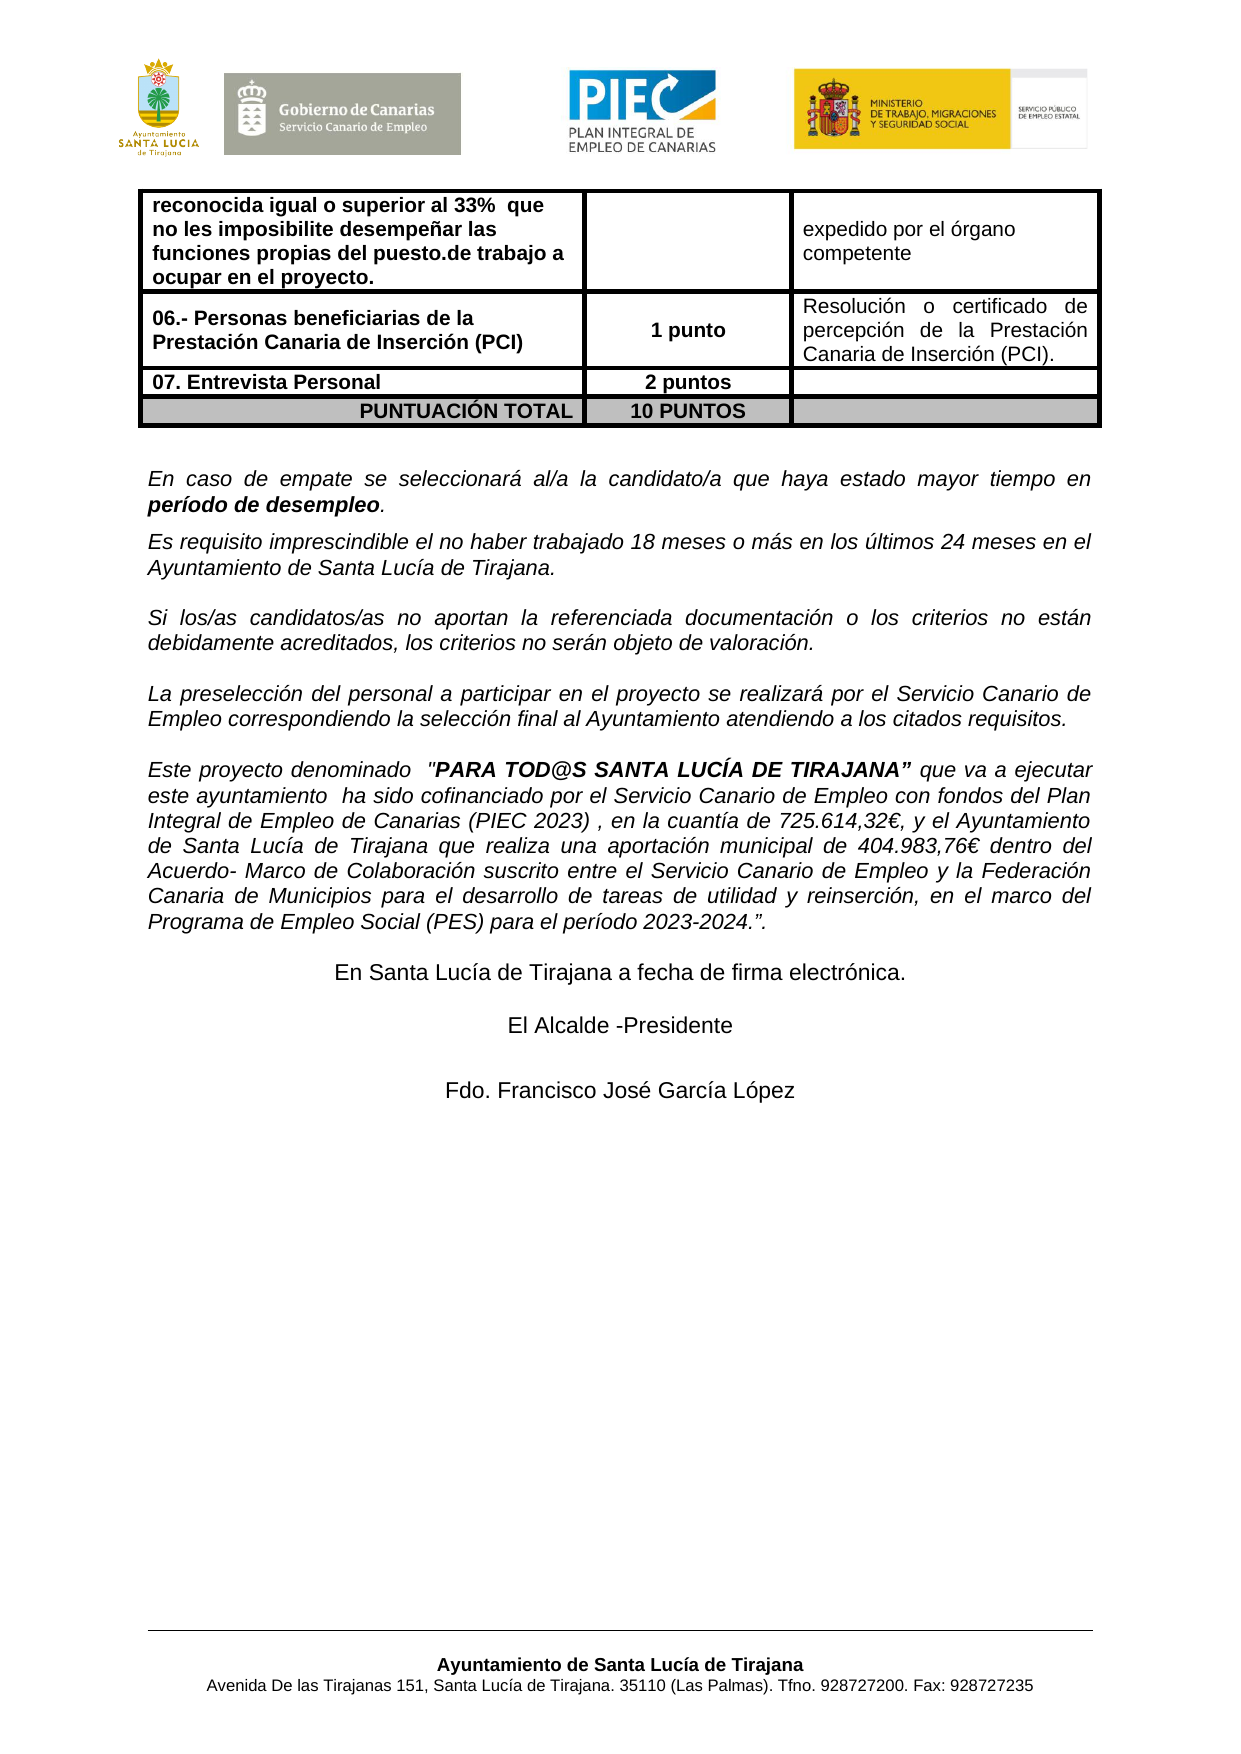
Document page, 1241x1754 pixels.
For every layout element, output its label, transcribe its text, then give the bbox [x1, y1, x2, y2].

table_cell [587, 193, 789, 289]
text En caso de empate se seleccionará al/a la candidato/a que haya estado mayor tiempo en período de desempleo. [148, 466, 1093, 517]
table_cell 06.- Personas beneficiarias de la Prestación Canaria de Inserción (PCI) [143, 294, 582, 366]
table_cell 07. Entrevista Personal [143, 370, 582, 394]
picture [224, 67, 1088, 155]
text Fdo. Francisco José García López [148, 1077, 1093, 1103]
text Es requisito imprescindible el no haber trabajado 18 meses o más en los últimos 24 meses en el Ayuntamiento de Santa Lucía de Tirajana. [148, 529, 1093, 580]
text En Santa Lucía de Tirajana a fecha de firma electrónica. [148, 959, 1093, 985]
table_cell reconocida igual o superior al 33% que no les imposibilite desempeñar las funciones propias del puesto.de trabajo a ocupar en el proyecto. [143, 193, 582, 289]
text Este proyecto denominado "PARA TOD@S SANTA LUCÍA DE TIRAJANA” que va a ejecutar este ayuntamiento ha sido cofinanciado por el Servicio Canario de Empleo con fondos del Plan Integral de Empleo de Canarias (PIEC 2023) , en la cuantía de 725.614,32€, y el Ayuntamiento de Santa Lucía de Tirajana que realiza una aportación municipal de 404.983,76€ dentro del Acuerdo- Marco de Colaboración suscrito entre el Servicio Canario de Empleo y la Federación Canaria de Municipios para el desarrollo de tareas de utilidad y reinserción, en el marco del Programa de Empleo Social (PES) para el período 2023-2024.”. [148, 757, 1093, 934]
table_cell [794, 399, 1097, 423]
text El Alcalde -Presidente [148, 1012, 1093, 1038]
table_cell expedido por el órgano competente [794, 193, 1097, 289]
table_cell 2 puntos [587, 370, 789, 394]
table_cell 10 PUNTOS [587, 399, 789, 423]
picture [101, 50, 216, 164]
table_cell 1 punto [587, 294, 789, 366]
text La preselección del personal a participar en el proyecto se realizará por el Servicio Canario de Empleo correspondiendo la selección final al Ayuntamiento atendiendo a los citados requisitos. [148, 681, 1093, 731]
table_cell PUNTUACIÓN TOTAL [143, 399, 582, 423]
table_cell [794, 370, 1097, 394]
table_cell Resolución o certificado de percepción de la Prestación Canaria de Inserción (PCI). [794, 294, 1097, 366]
text Si los/as candidatos/as no aportan la referenciada documentación o los criterios no están debidamente acreditados, los criterios no serán objeto de valoración. [148, 605, 1093, 655]
